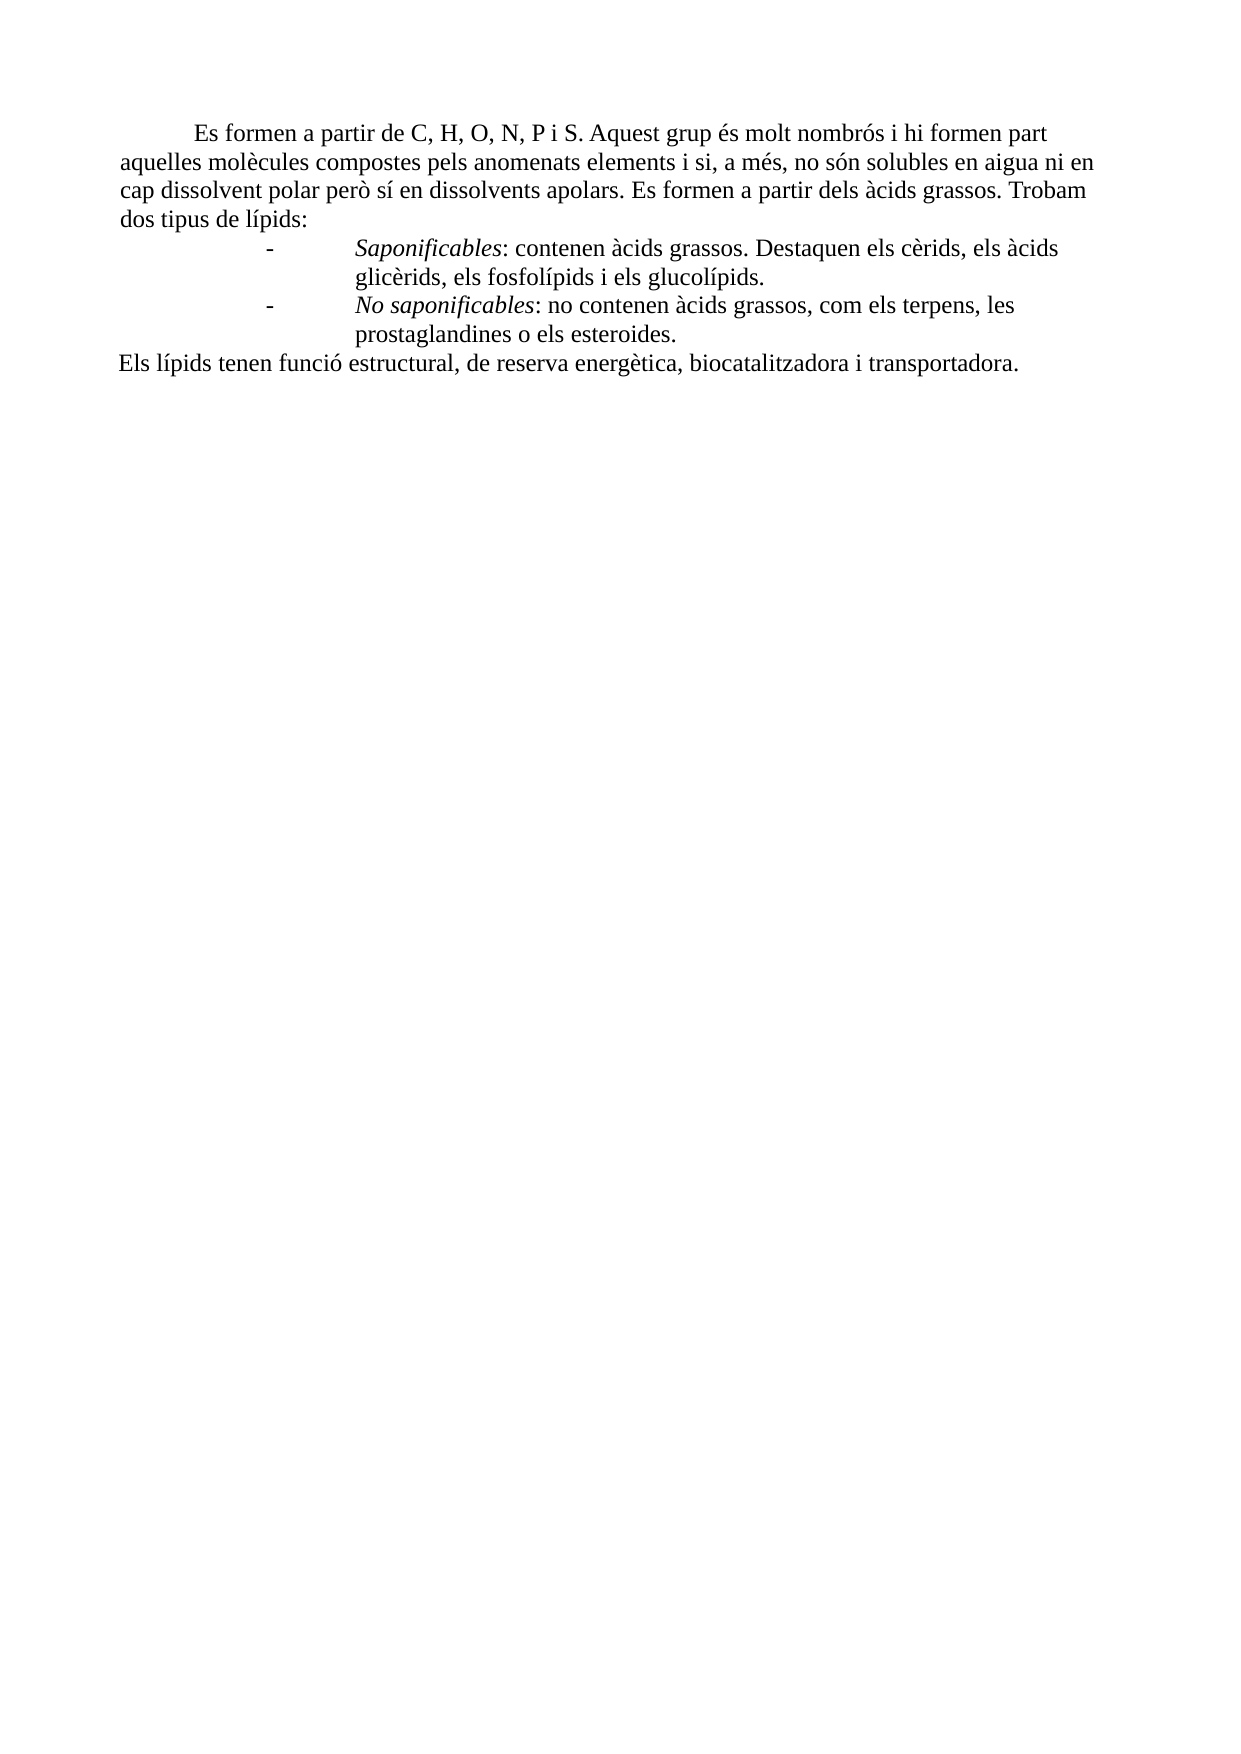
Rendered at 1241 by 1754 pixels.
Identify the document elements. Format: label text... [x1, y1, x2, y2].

list Saponificables: contenen àcids grassos. Destaquen els cèrids, els àcids glicèrids, els fosfolípids i els glucolípids. [266, 233, 1122, 291]
text Els lípids tenen funció estructural, de reserva energètica, biocatalitzadora i transportadora. [118, 348, 1122, 377]
text Es formen a partir de C, H, O, N, P i S. Aquest grup és molt nombrós i hi formen part aquelles molècules compostes pels anomenats elements i si, a més, no són solubles en aigua ni en cap dissolvent polar però sí en dissolvents apolars. Es formen a partir dels àcids grassos. Trobam dos tipus de lípids: [120, 118, 1122, 233]
list No saponificables: no contenen àcids grassos, com els terpens, les prostaglandines o els esteroides. [266, 291, 1122, 348]
